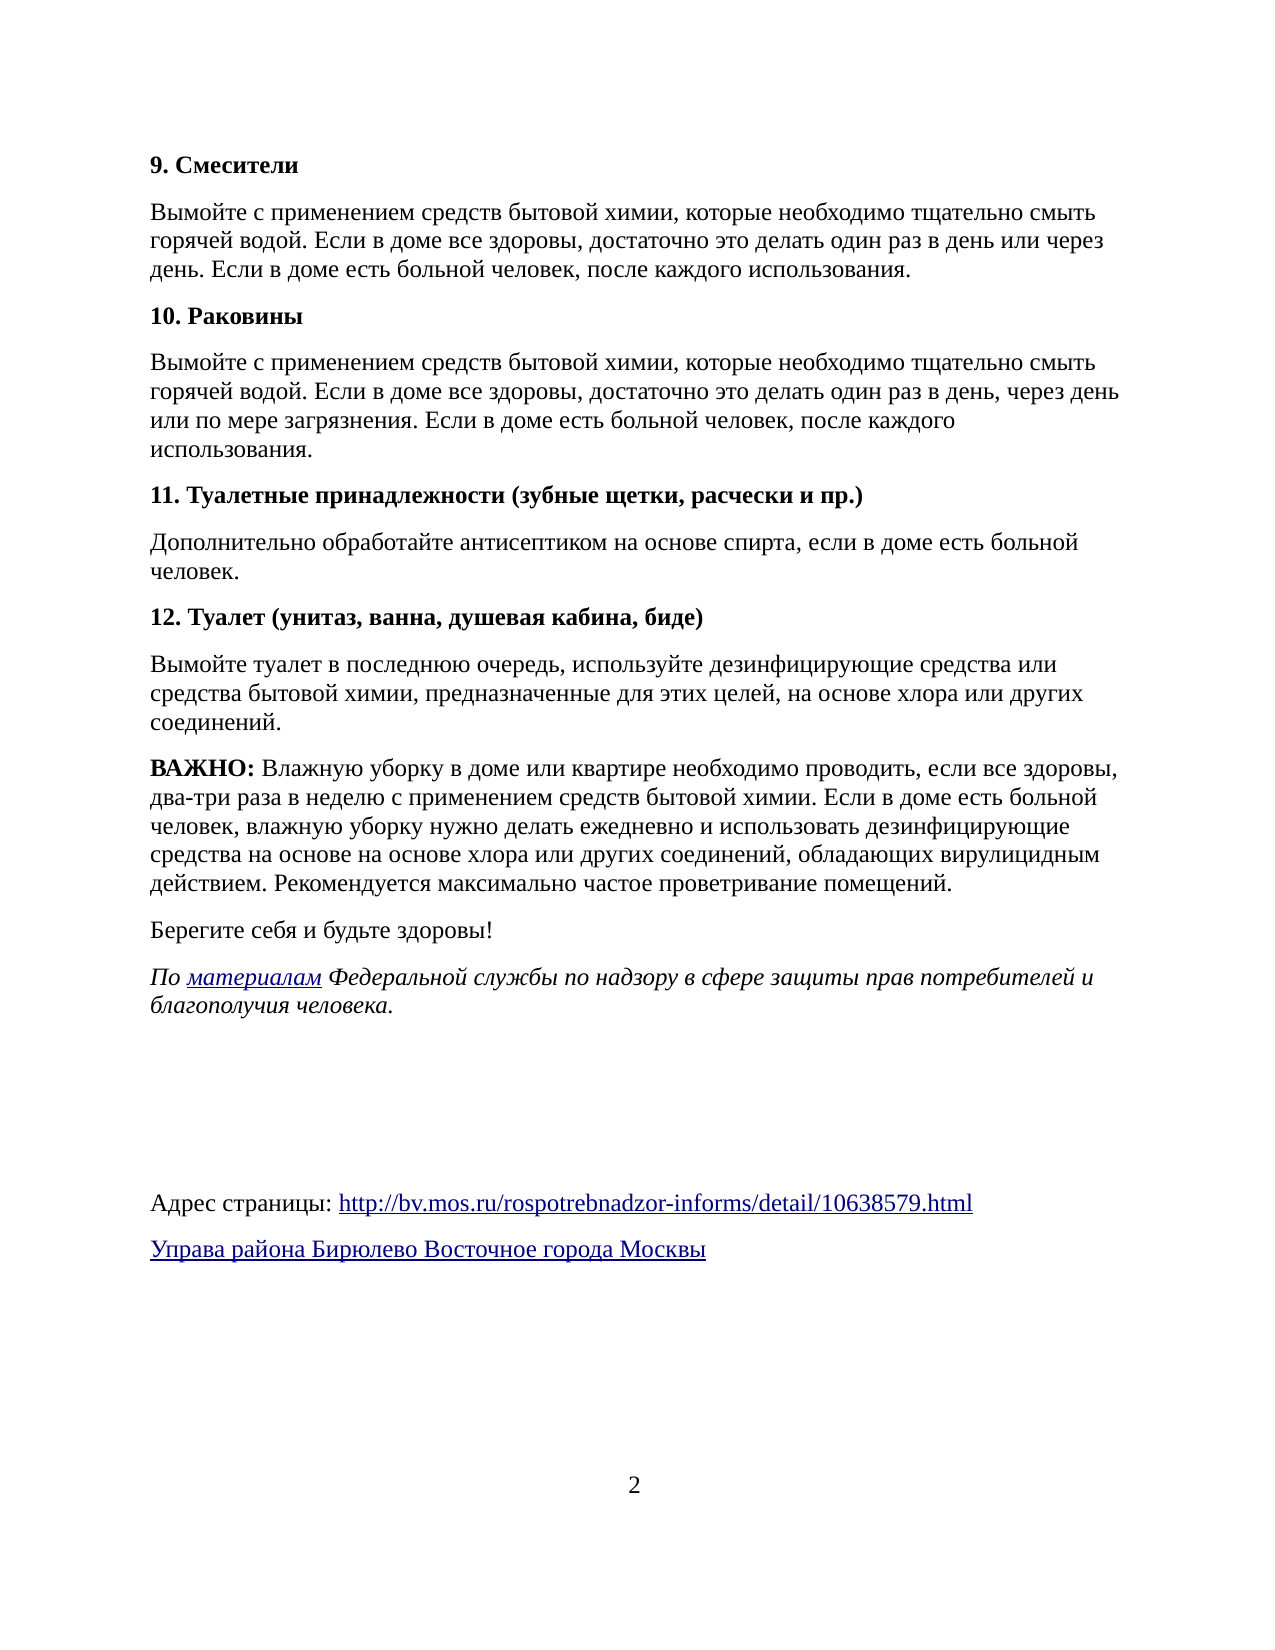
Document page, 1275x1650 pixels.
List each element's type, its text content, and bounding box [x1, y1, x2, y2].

text ВАЖНО: Влажную уборку в доме или квартире необходимо проводить, если все здоровы, два-три раза в неделю с применением средств бытовой химии. Если в доме есть больной человек, влажную уборку нужно делать ежедневно и использовать дезинфицирующие средства на основе на основе хлора или других соединений, обладающих вирулицидным действием. Рекомендуется максимально частое проветривание помещений. [150, 753, 1125, 897]
text Берегите себя и будьте здоровы! [150, 915, 1125, 944]
text 10. Раковины [150, 301, 1125, 329]
text Вымойте с применением средств бытовой химии, которые необходимо тщательно смыть горячей водой. Если в доме все здоровы, достаточно это делать один раз в день, через день или по мере загрязнения. Если в доме есть больной человек, после каждого использования. [150, 347, 1125, 462]
text По материалам Федеральной службы по надзору в сфере защиты прав потребителей и благополучия человека. [150, 962, 1125, 1019]
text Вымойте туалет в последнюю очередь, используйте дезинфицирующие средства или средства бытовой химии, предназначенные для этих целей, на основе хлора или других соединений. [150, 649, 1125, 735]
text Дополнительно обработайте антисептиком на основе спирта, если в доме есть больной человек. [150, 527, 1125, 584]
text 12. Туалет (унитаз, ванна, душевая кабина, биде) [150, 602, 1125, 631]
text Вымойте с применением средств бытовой химии, которые необходимо тщательно смыть горячей водой. Если в доме все здоровы, достаточно это делать один раз в день или через день. Если в доме есть больной человек, после каждого использования. [150, 197, 1125, 283]
text Управа района Бирюлево Восточное города Москвы [150, 1234, 1125, 1263]
text 9. Смесители [150, 150, 1125, 179]
text 11. Туалетные принадлежности (зубные щетки, расчески и пр.) [150, 480, 1125, 509]
text Адрес страницы: http://bv.mos.ru/rospotrebnadzor-informs/detail/10638579.html [150, 1188, 1125, 1217]
